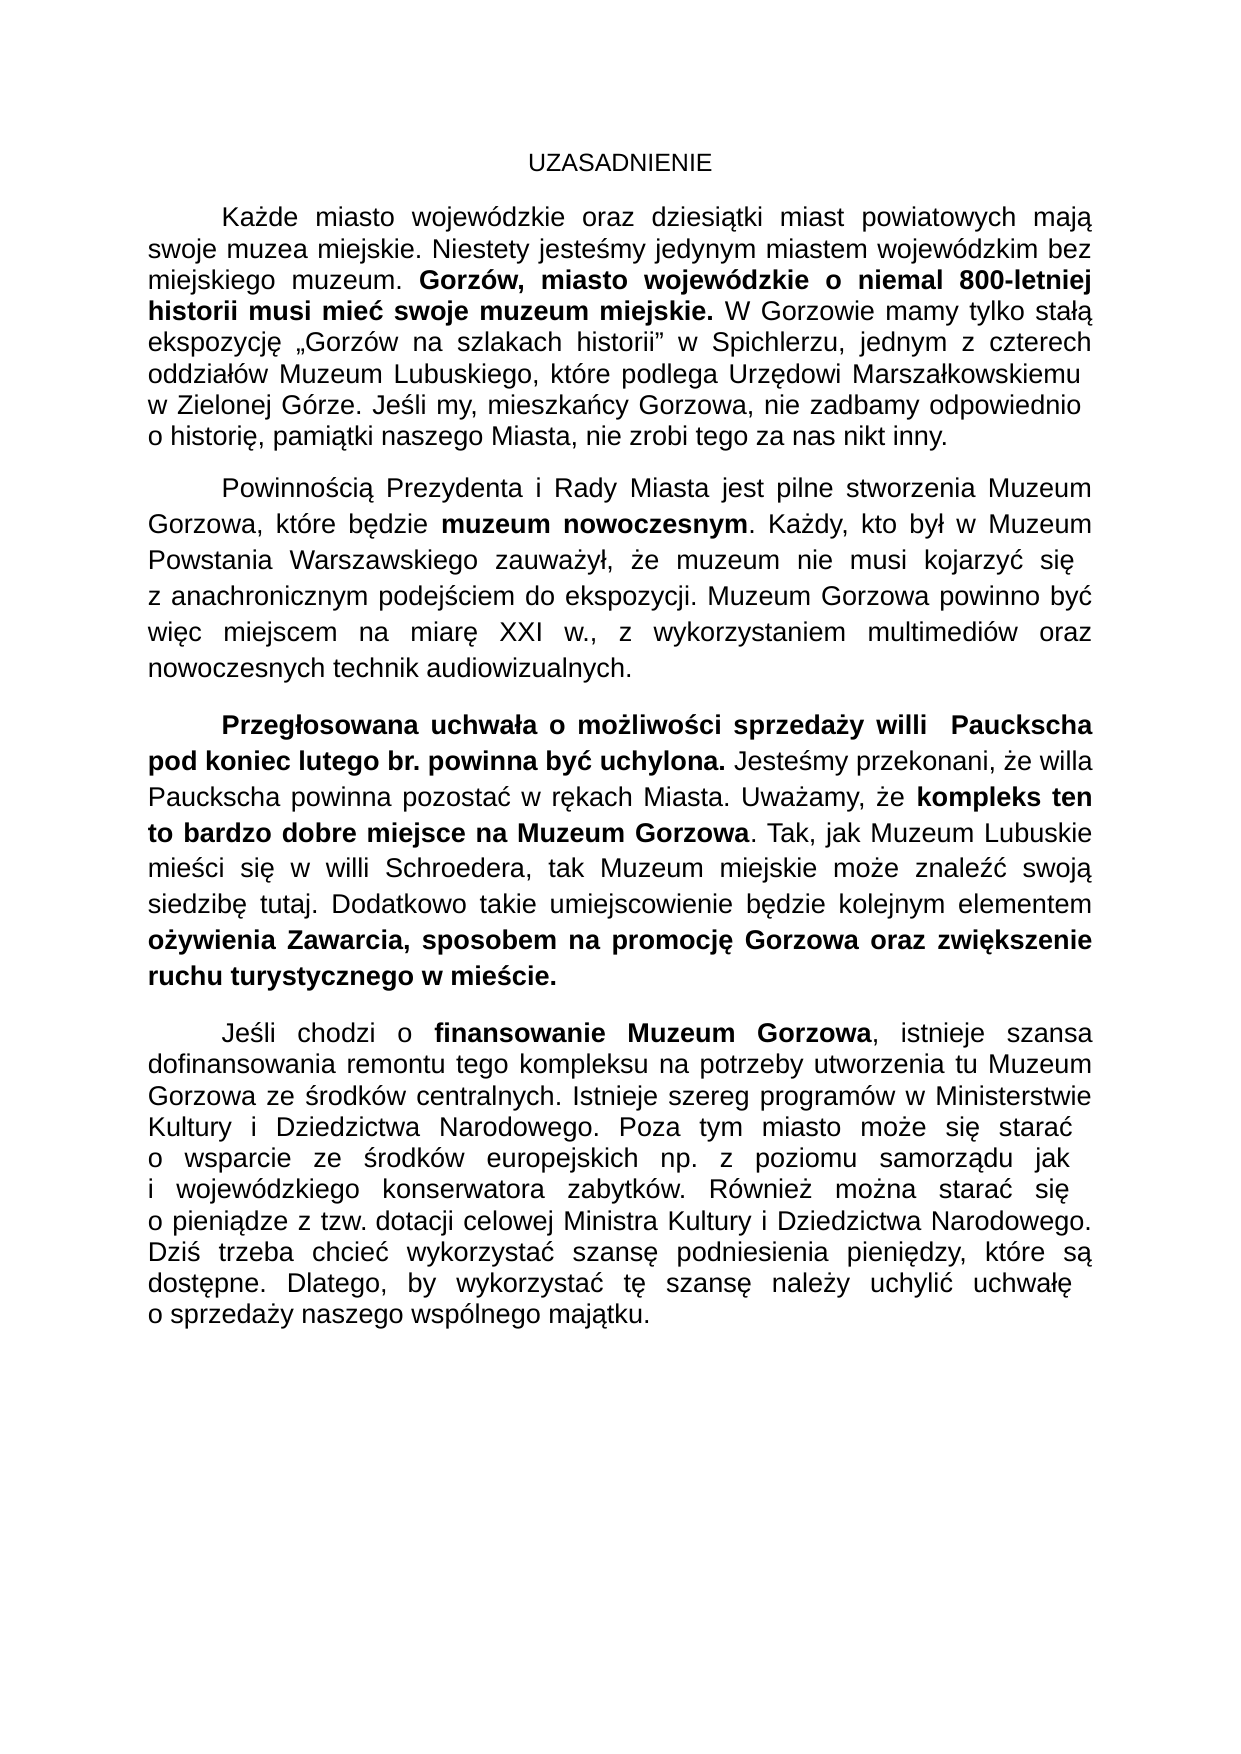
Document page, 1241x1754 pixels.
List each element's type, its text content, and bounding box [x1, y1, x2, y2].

text Powinnością Prezydenta i Rady Miasta jest pilne stworzenia Muzeum Gorzowa, które będzie muzeum nowoczesnym. Każdy, kto był w Muzeum Powstania Warszawskiego zauważył, że muzeum nie musi kojarzyć się z anachronicznym podejściem do ekspozycji. Muzeum Gorzowa powinno być więc miejscem na miarę XXI w., z wykorzystaniem multimediów oraz nowoczesnych technik audiowizualnych. [148, 472, 1093, 683]
text Przegłosowana uchwała o możliwości sprzedaży willi Pauckscha pod koniec lutego br. powinna być uchylona. Jesteśmy przekonani, że willa Pauckscha powinna pozostać w rękach Miasta. Uważamy, że kompleks ten to bardzo dobre miejsce na Muzeum Gorzowa. Tak, jak Muzeum Lubuskie mieści się w willi Schroedera, tak Muzeum miejskie może znaleźć swoją siedzibę tutaj. Dodatkowo takie umiejscowienie będzie kolejnym elementem ożywienia Zawarcia, sposobem na promocję Gorzowa oraz zwiększenie ruchu turystycznego w mieście. [148, 709, 1093, 992]
text Każde miasto wojewódzkie oraz dziesiątki miast powiatowych mają swoje muzea miejskie. Niestety jesteśmy jedynym miastem wojewódzkim bez miejskiego muzeum. Gorzów, miasto wojewódzkie o niemal 800-letniej historii musi mieć swoje muzeum miejskie. W Gorzowie mamy tylko stałą ekspozycję „Gorzów na szlakach historii” w Spichlerzu, jednym z czterech oddziałów Muzeum Lubuskiego, które podlega Urzędowi Marszałkowskiemu w Zielonej Górze. Jeśli my, mieszkańcy Gorzowa, nie zadbamy odpowiednio o historię, pamiątki naszego Miasta, nie zrobi tego za nas nikt inny. [148, 201, 1093, 451]
text UZASADNIENIE [148, 148, 1093, 176]
text Jeśli chodzi o finansowanie Muzeum Gorzowa, istnieje szansa dofinansowania remontu tego kompleksu na potrzeby utworzenia tu Muzeum Gorzowa ze środków centralnych. Istnieje szereg programów w Ministerstwie Kultury i Dziedzictwa Narodowego. Poza tym miasto może się starać o wsparcie ze środków europejskich np. z poziomu samorządu jak i wojewódzkiego konserwatora zabytków. Również można starać się o pieniądze z tzw. dotacji celowej Ministra Kultury i Dziedzictwa Narodowego. Dziś trzeba chcieć wykorzystać szansę podniesienia pieniędzy, które są dostępne. Dlatego, by wykorzystać tę szansę należy uchylić uchwałę o sprzedaży naszego wspólnego majątku. [148, 1017, 1093, 1329]
